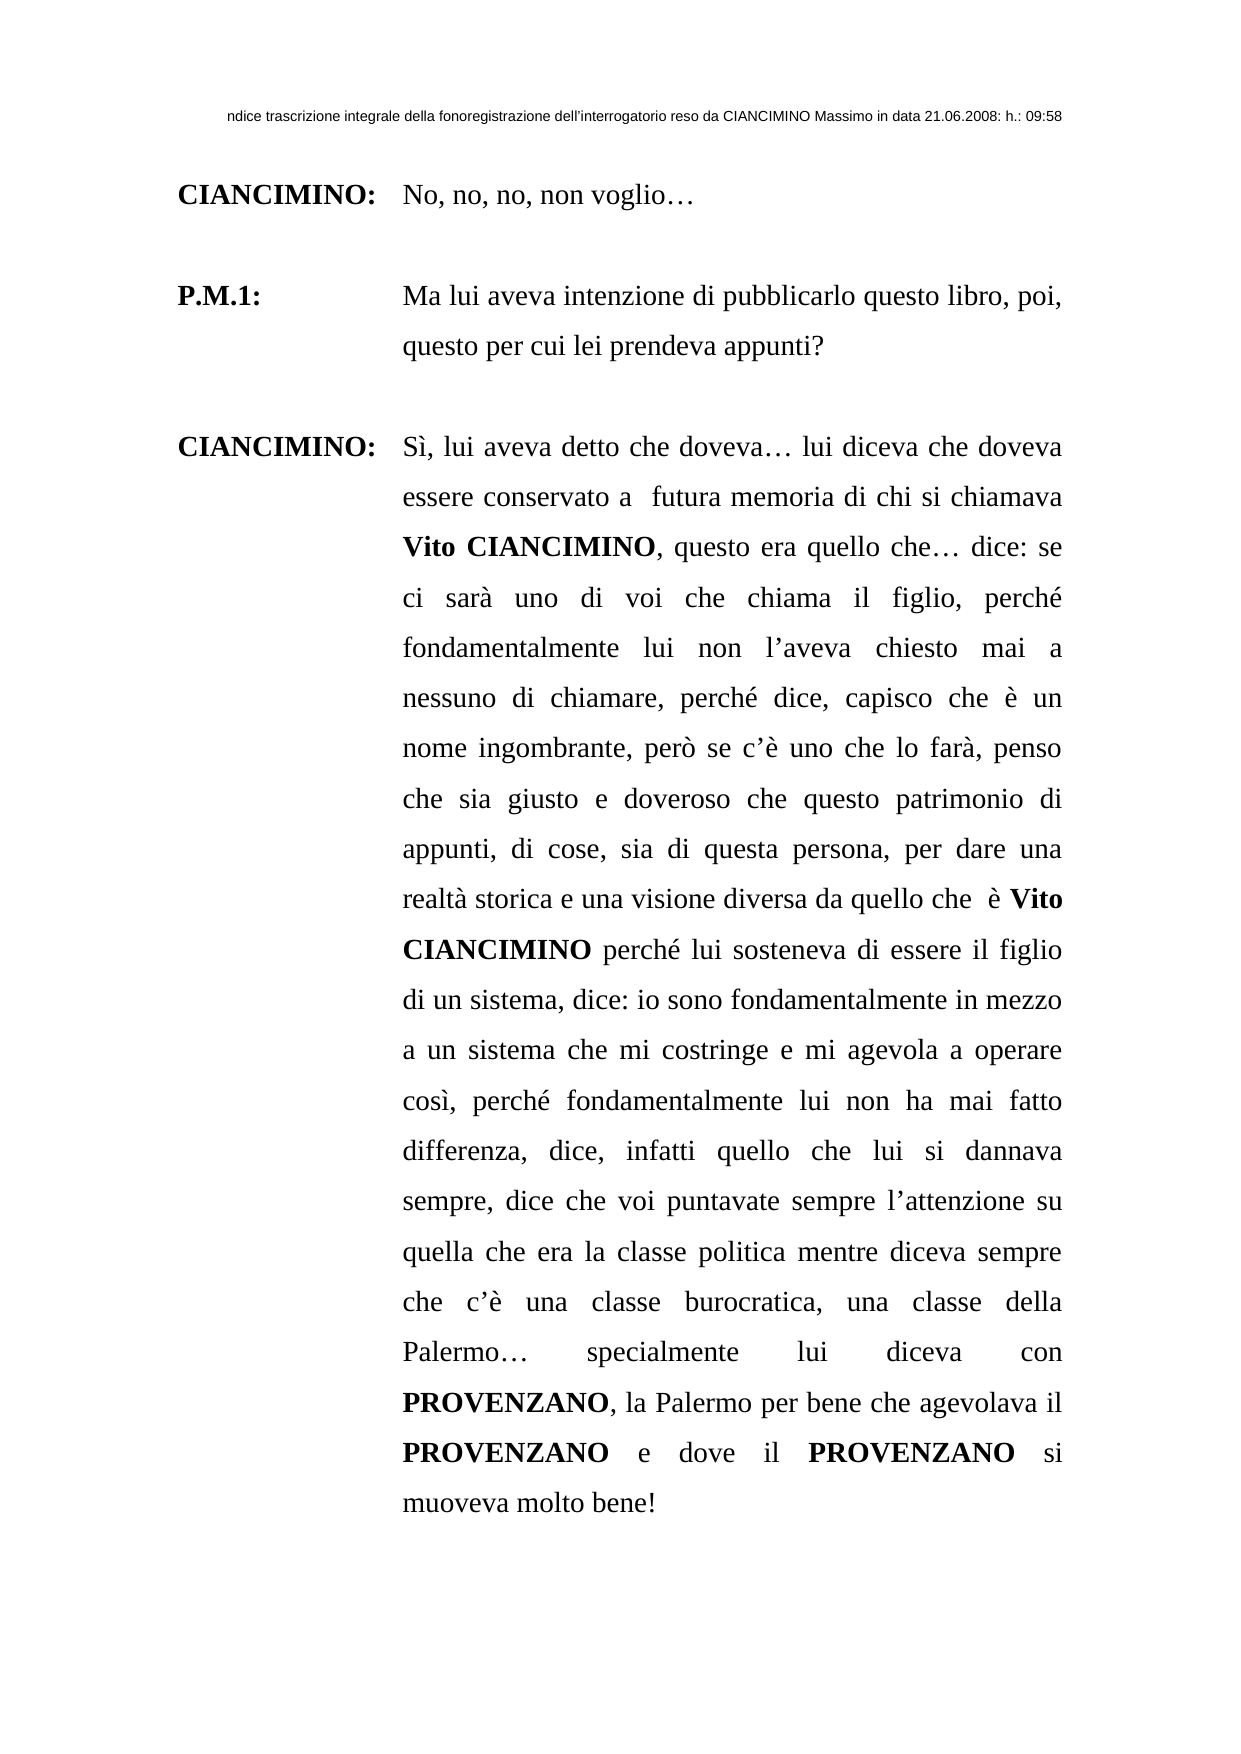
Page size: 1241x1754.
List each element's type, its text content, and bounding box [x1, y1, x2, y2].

text CIANCIMINO: Sì, lui aveva detto che doveva… lui diceva che doveva essere conservato a futura memoria di chi si chiamava Vito CIANCIMINO, questo era quello che… dice: se ci sarà uno di voi che chiama il figlio, perché fondamentalmente lui non l’aveva chiesto mai a nessuno di chiamare, perché dice, capisco che è un nome ingombrante, però se c’è uno che lo farà, penso che sia giusto e doveroso che questo patrimonio di appunti, di cose, sia di questa persona, per dare una realtà storica e una visione diversa da quello che è Vito CIANCIMINO perché lui sosteneva di essere il figlio di un sistema, dice: io sono fondamentalmente in mezzo a un sistema che mi costringe e mi agevola a operare così, perché fondamentalmente lui non ha mai fatto differenza, dice, infatti quello che lui si dannava sempre, dice che voi puntavate sempre l’attenzione su quella che era la classe politica mentre diceva sempre che c’è una classe burocratica, una classe della Palermo… specialmente lui diceva con PROVENZANO, la Palermo per bene che agevolava il PROVENZANO e dove il PROVENZANO si muoveva molto bene! [177, 429, 1063, 1519]
text CIANCIMINO: No, no, no, non voglio… [177, 177, 1063, 211]
text P.M.1: Ma lui aveva intenzione di pubblicarlo questo libro, poi, questo per cui lei prendeva appunti? [177, 278, 1063, 362]
